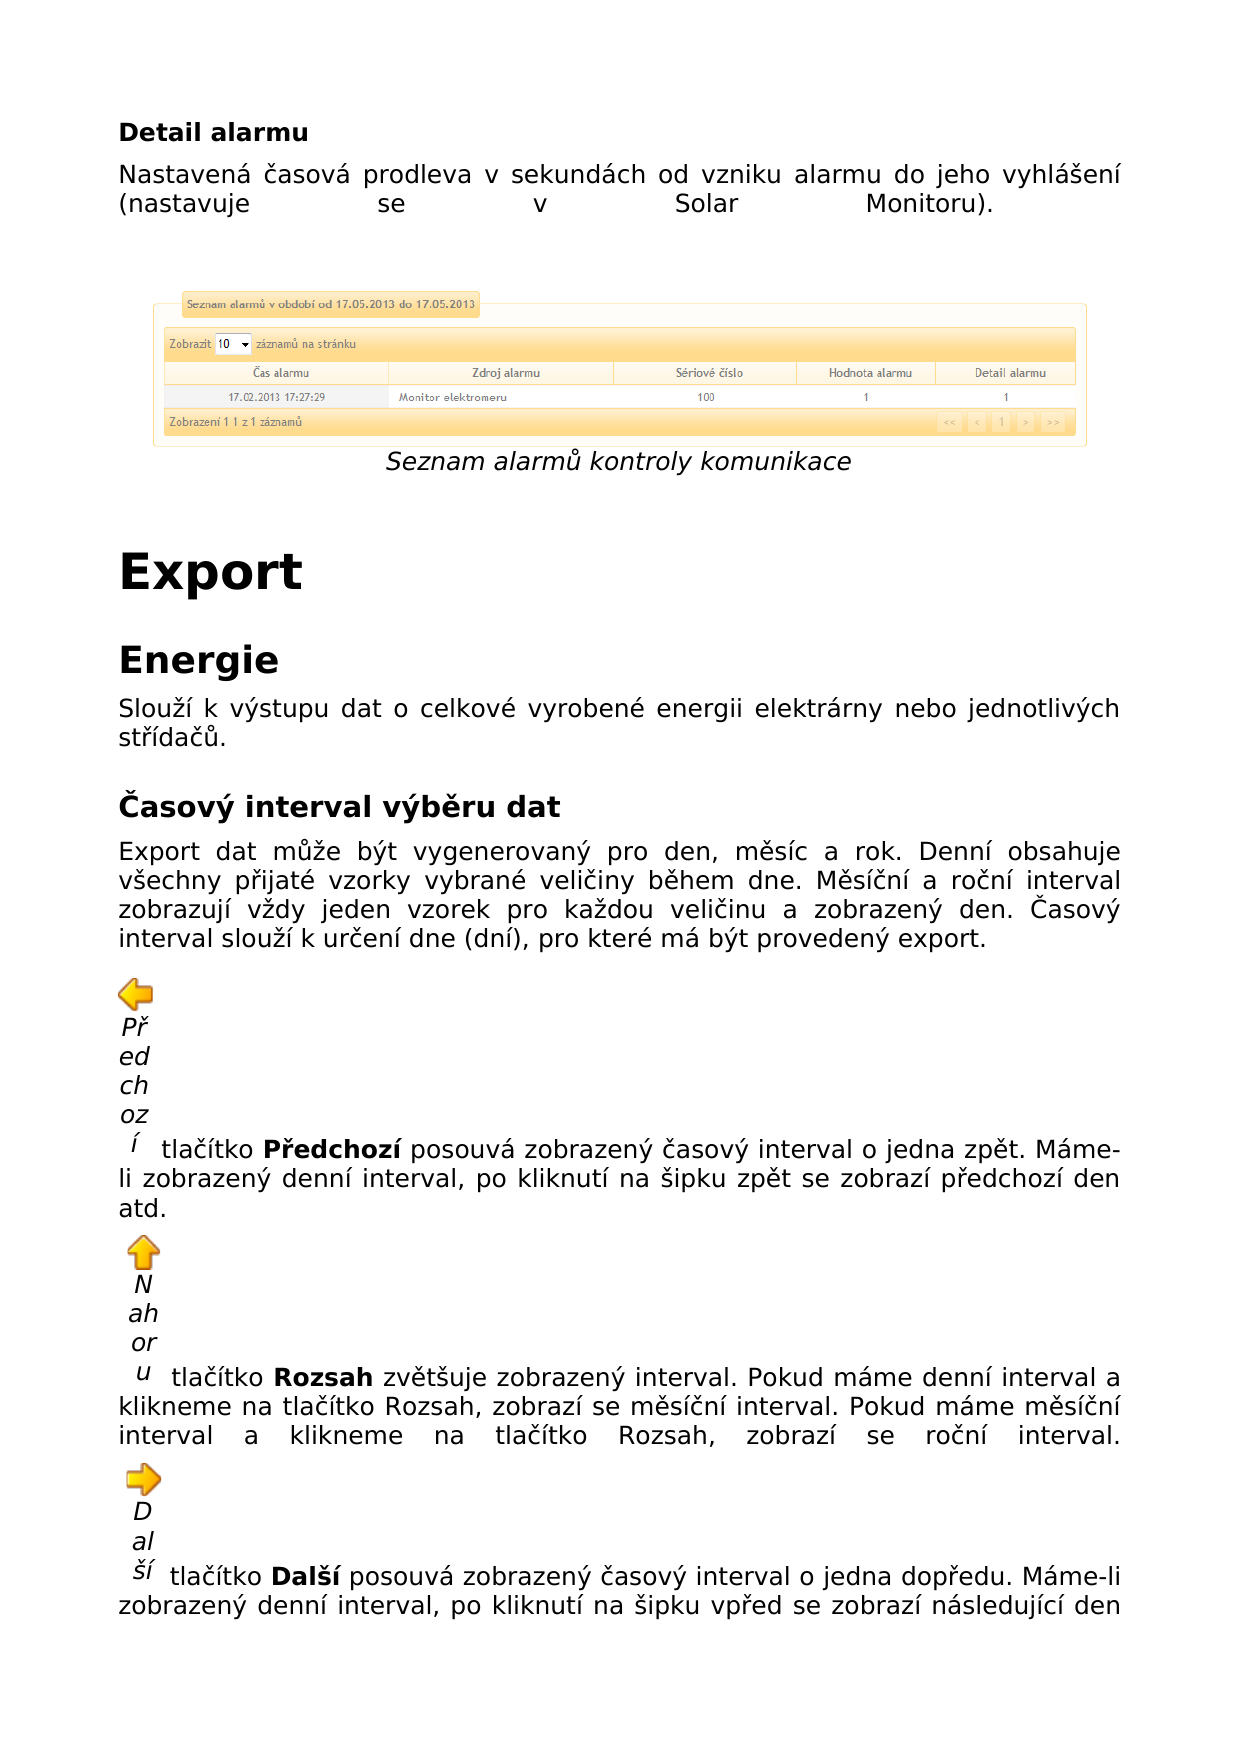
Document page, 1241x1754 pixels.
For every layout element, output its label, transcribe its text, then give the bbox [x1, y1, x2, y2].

text Další [127, 1498, 161, 1585]
picture [151, 288, 1089, 447]
text Slouží k výstupu dat o celkové vyrobené energii elektrárny nebo jednotlivých střídačů. [118, 694, 1122, 753]
text Seznam alarmů kontroly komunikace [151, 447, 1089, 476]
text Export dat může být vygenerovaný pro den, měsíc a rok. Denní obsahuje všechny přijaté vzorky vybrané veličiny během dne. Měsíční a roční interval zobrazují vždy jeden vzorek pro každou veličinu a zobrazený den. Časový interval slouží k určení dne (dní), pro které má být provedený export. [118, 837, 1122, 953]
subtitle Detail alarmu [118, 118, 1122, 147]
subtitle Časový interval výběru dat [118, 790, 1122, 824]
text Nastavená časová prodleva v sekundách od vzniku alarmu do jeho vyhlášení (nastavuje se v Solar Monitoru). [118, 160, 1122, 276]
picture [118, 978, 153, 1013]
text tlačítko Předchozí posouvá zobrazený časový interval o jedna zpět. Máme-li zobrazený denní interval, po kliknutí na šipku zpět se zobrazí předchozí den atd. tlačítko Rozsah zvětšuje zobrazený interval. Pokud máme denní interval a klikneme na tlačítko Rozsah, zobrazí se měsíční interval. Pokud máme měsíční interval a klikneme na tlačítko Rozsah, zobrazí se roční interval. tlačítko Další posouvá zobrazený časový interval o jedna dopředu. Máme-li zobrazený denní interval, po kliknutí na šipku vpřed se zobrazí následující den [118, 966, 1122, 1620]
text Nahoru [127, 1270, 162, 1386]
text Předchozí [118, 1013, 152, 1159]
subtitle Energie [118, 638, 1122, 682]
picture [127, 1235, 162, 1270]
picture [126, 1463, 162, 1498]
subtitle Export [118, 543, 1122, 601]
